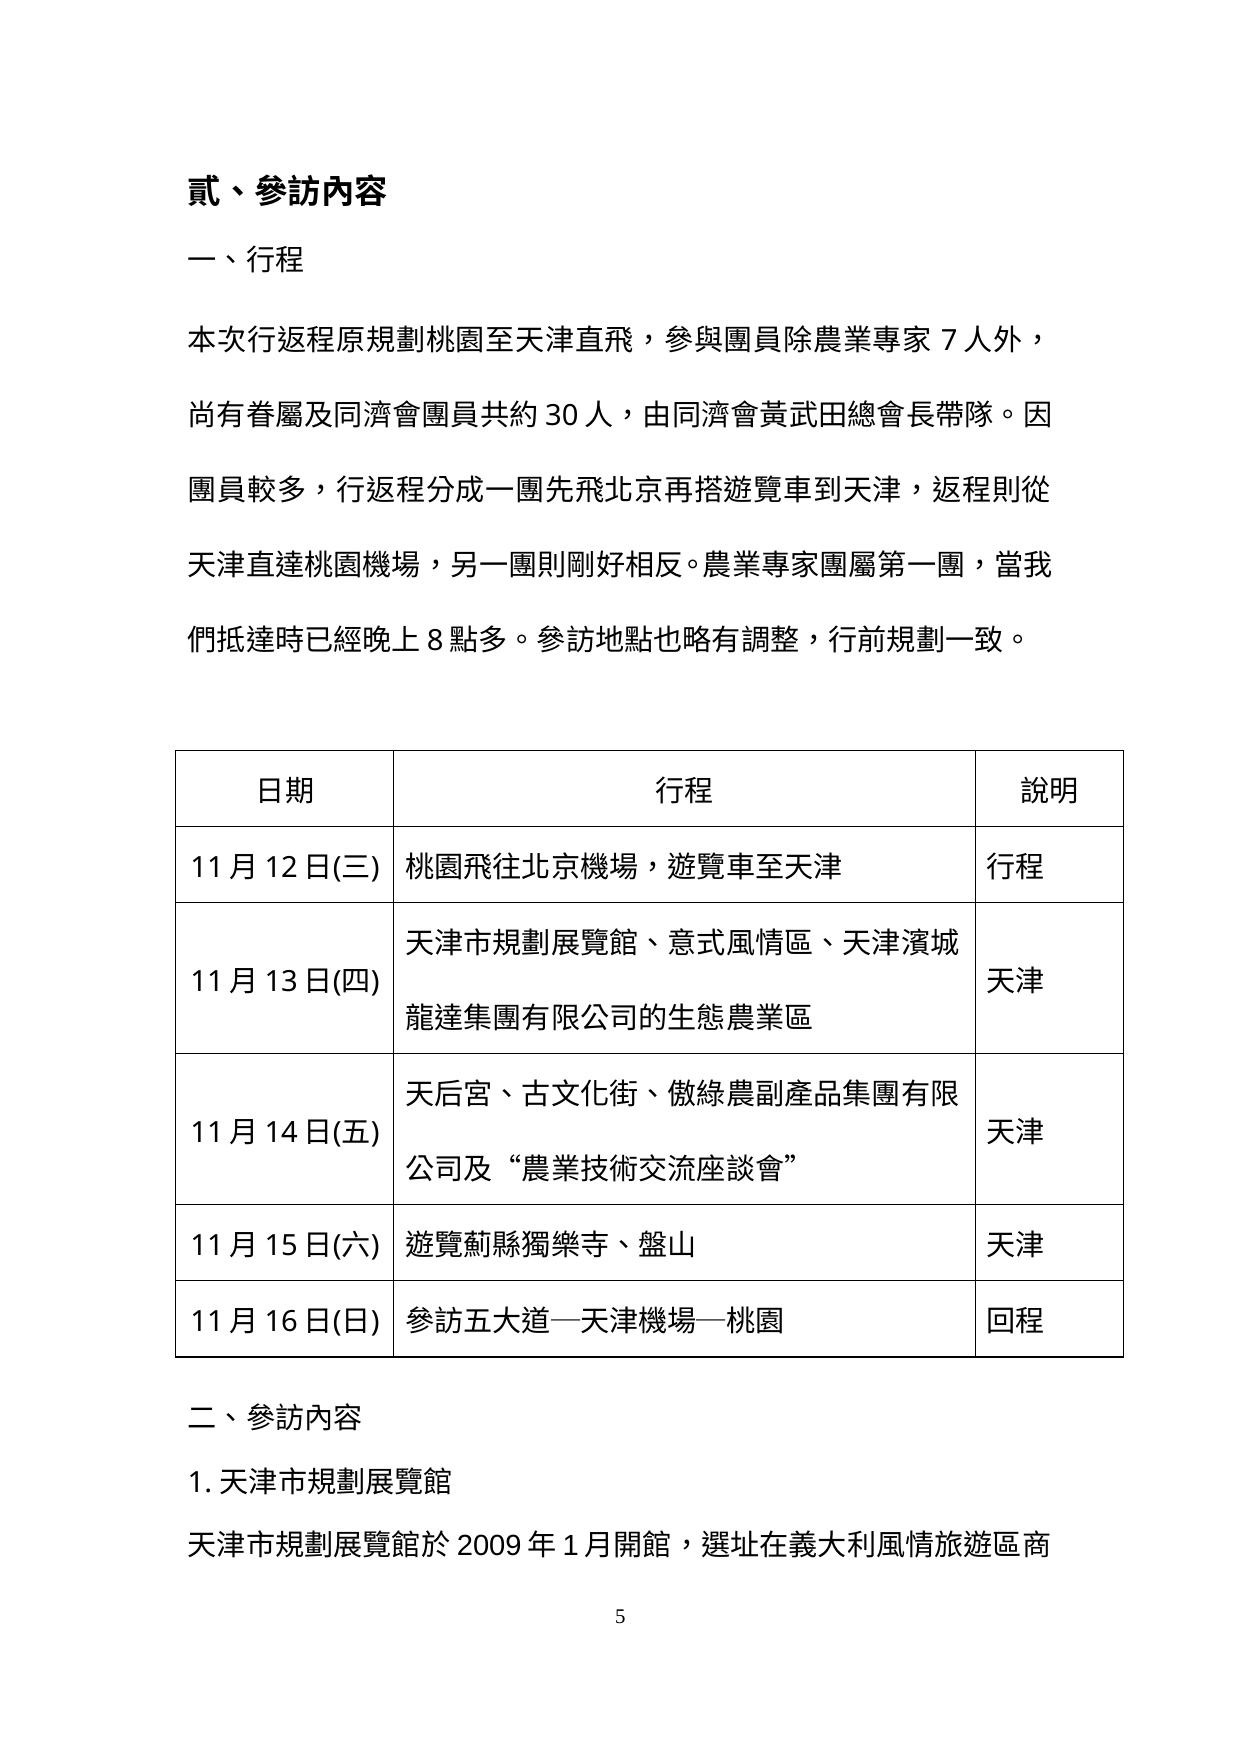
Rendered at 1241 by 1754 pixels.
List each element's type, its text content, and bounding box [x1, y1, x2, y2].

table_cell 11月15日(六) [176, 1205, 393, 1280]
table_cell 11月14日(五) [176, 1054, 393, 1204]
table_cell 回程 [976, 1281, 1123, 1356]
text 1. 天津市規劃展覽館 [187, 1458, 1053, 1501]
table_header 日期 [176, 751, 393, 826]
table_cell 11月12日(三) [176, 827, 393, 902]
text 天津市規劃展覽館於2009年1月開館，選址在義大利風情旅遊區商貿會展中心，將城市規劃與義大利殖民區的觀光景點結合在一起。展館面積約10000平方公尺，共分為4層16個展區。天津市規劃展覽館是展示天津城市演變歷史和規劃建設成就，展望未來城市藍圖，現已成為展示天津城市歷史變遷、發展現狀、規劃遠景的重要視窗，向國內外宣傳天津的重要載體以及介紹城市發展全貌的重要平臺。整個展館有專人解說天津城市規劃（圖1），大量採用了高科技手段，將鐳射成像、發光地圖（圖2）、電子翻書、多通道投影等現代聲光電技術融入多項展示環節，全面展示了天津的過去、現在和未來。 [187, 1522, 1053, 1564]
table_cell 天津 [976, 903, 1123, 1053]
table_cell 天津 [976, 1205, 1123, 1280]
table_header 說明 [976, 751, 1123, 826]
table_cell 桃園飛往北京機場，遊覽車至天津 [394, 827, 975, 902]
table_cell 天津 [976, 1054, 1123, 1204]
table_cell 11月13日(四) [176, 903, 393, 1053]
table_cell 11月16日(日) [176, 1281, 393, 1356]
text 本次行返程原規劃桃園至天津直飛，參與團員除農業專家7人外，尚有眷屬及同濟會團員共約30人，由同濟會黃武田總會長帶隊。因團員較多，行返程分成一團先飛北京再搭遊覽車到天津，返程則從天津直達桃園機場，另一團則剛好相反。農業專家團屬第一團，當我們抵達時已經晚上8點多。參訪地點也略有調整，行前規劃一致。 [187, 300, 1053, 675]
text 二、參訪內容 [187, 1395, 1053, 1437]
table_cell 天津市規劃展覽館、意式風情區、天津濱城龍達集團有限公司的生態農業區 [394, 903, 975, 1053]
table_cell 遊覽薊縣獨樂寺、盤山 [394, 1205, 975, 1280]
table_cell 行程 [976, 827, 1123, 902]
text 一、行程 [187, 237, 1053, 279]
table_header 行程 [394, 751, 975, 826]
text 貳、參訪內容 [187, 164, 1053, 213]
table_cell 天后宮、古文化街、傲綠農副產品集團有限公司及“農業技術交流座談會” [394, 1054, 975, 1204]
table_cell 參訪五大道─天津機場─桃園 [394, 1281, 975, 1356]
